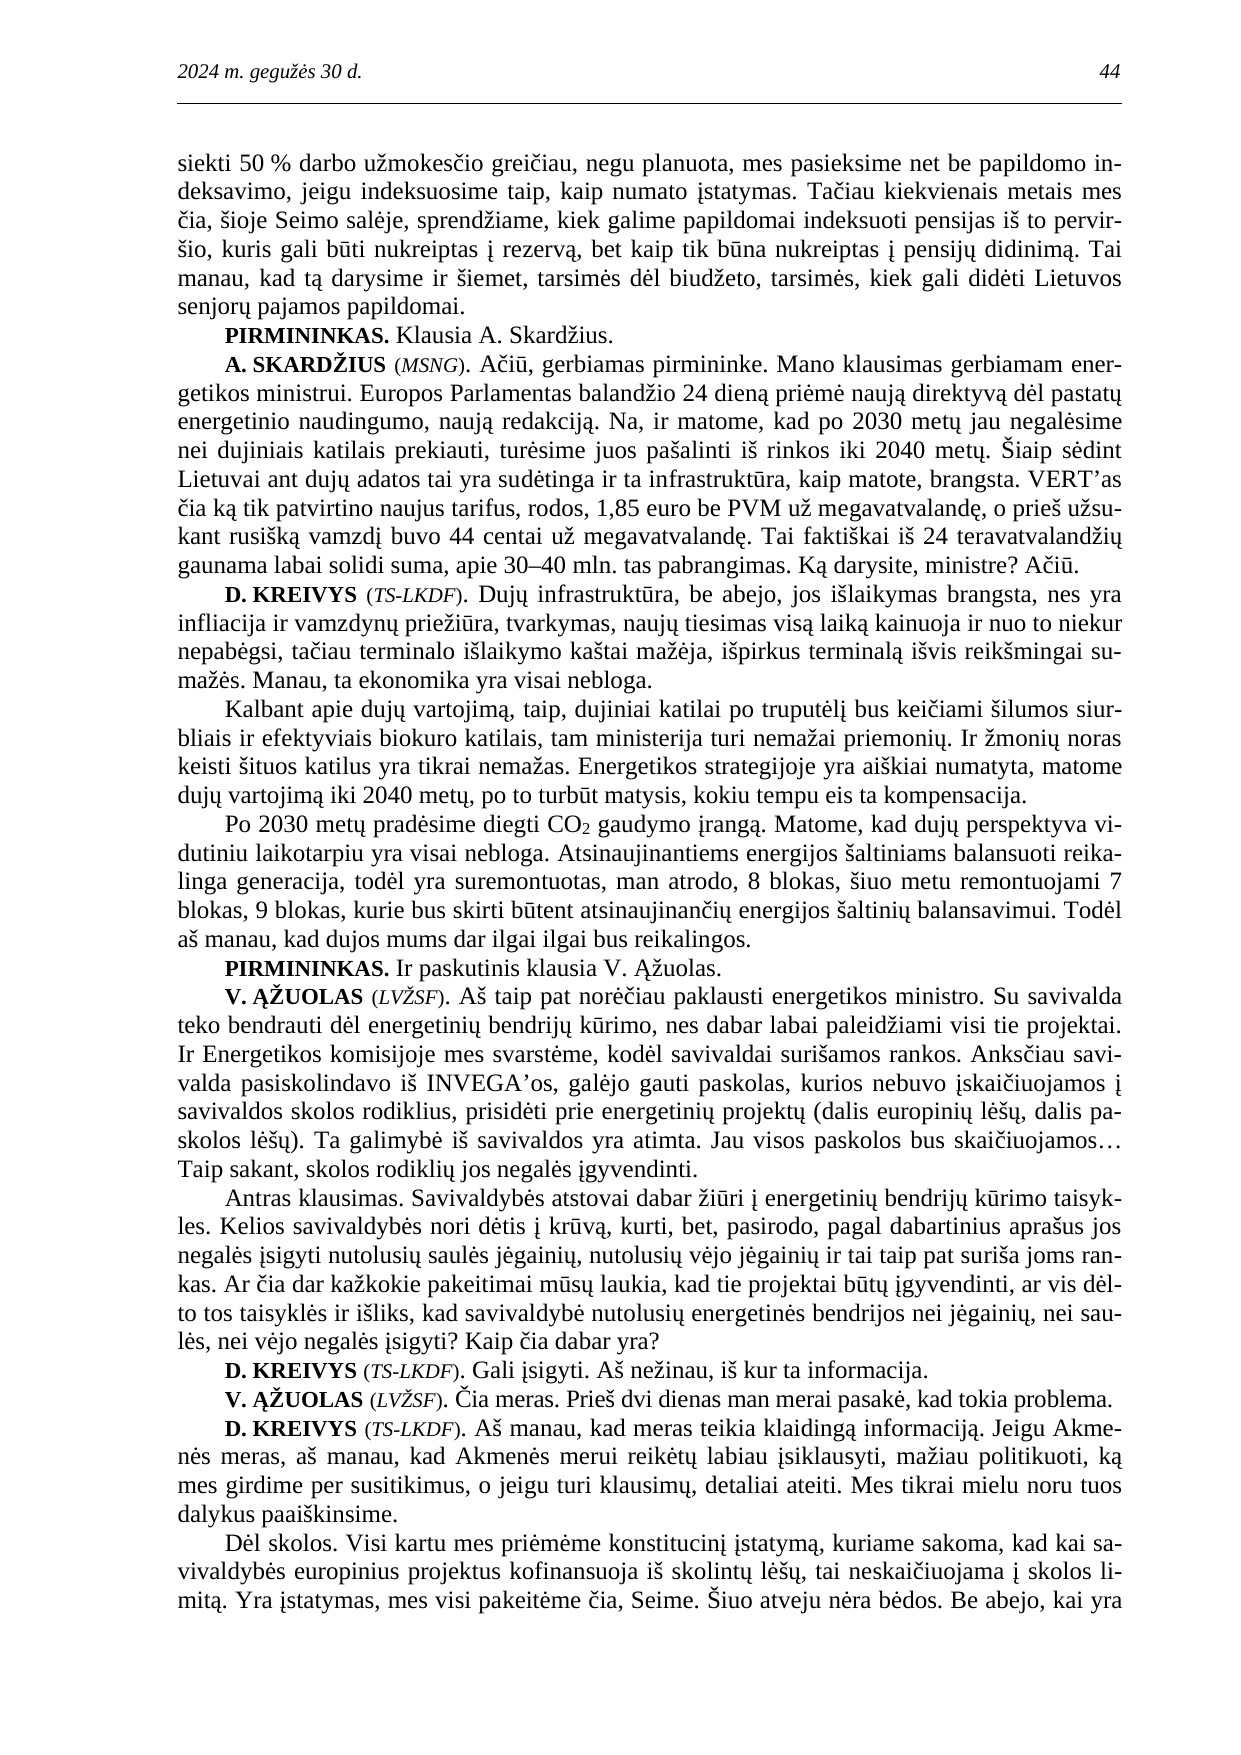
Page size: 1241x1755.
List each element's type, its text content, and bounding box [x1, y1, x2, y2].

text D. KREIVYS (TS-LKDF). Aš ma­nau, kad me­ras tei­kia klai­din­gą in­for­ma­ci­ją. Jei­gu Ak­me­nės me­ras, aš ma­nau, kad Ak­me­nės me­rui rei­kė­tų la­biau įsi­klau­sy­ti, ma­žiau po­li­ti­kuo­ti, ką mes gir­di­me per su­si­ti­ki­mus, o jei­gu tu­ri klau­si­mų, de­ta­liai at­ei­ti. Mes tik­rai mie­lu no­ru tuos da­ly­kus pa­aiš­kin­si­me. [177, 1413, 1122, 1528]
text A. SKARDŽIUS (MSNG). Ačiū, ger­bia­mas pir­mi­nin­ke. Ma­no klau­si­mas ger­bia­mam ener­ge­ti­kos mi­nist­rui. Eu­ro­pos Par­la­men­tas ba­lan­džio 24 die­ną pri­ėmė nau­ją di­rek­ty­vą dėl pa­sta­tų ener­ge­ti­nio nau­din­gu­mo, nau­ją re­dak­ci­ją. Na, ir ma­to­me, kad po 2030 me­tų jau ne­ga­lė­si­me nei du­ji­niais ka­ti­lais pre­kiau­ti, tu­rė­si­me juos pa­ša­lin­ti iš rin­kos iki 2040 me­tų. Šiaip sė­dint Lie­tu­vai ant du­jų ada­tos tai yra su­dė­tin­ga ir ta in­fra­struk­tū­ra, kaip ma­to­te, brangs­ta. VERTʼas čia ką tik pa­tvir­ti­no nau­jus ta­ri­fus, ro­dos, 1,85 eu­ro be PVM už me­ga­vat­va­lan­dę, o prieš už­su­kant ru­siš­ką vamz­dį bu­vo 44 cen­tai už me­ga­vat­va­lan­dę. Tai fak­tiš­kai iš 24 te­ra­vat­va­lan­džių gau­na­ma la­bai so­li­di su­ma, apie 30–40 mln. tas pa­bran­gi­mas. Ką da­ry­si­te, mi­nist­re? Ačiū. [177, 349, 1122, 579]
text D. KREIVYS (TS-LKDF). Ga­li įsi­gy­ti. Aš ne­ži­nau, iš kur ta in­for­ma­ci­ja. [177, 1355, 1122, 1384]
text siek­ti 50 % dar­bo už­mo­kes­čio grei­čiau, ne­gu pla­nuo­ta, mes pa­siek­si­me net be pa­pil­do­mo in­dek­sa­vi­mo, jei­gu in­dek­suo­si­me taip, kaip nu­ma­to įsta­ty­mas. Ta­čiau kiek­vie­nais me­tais mes čia, šio­je Sei­mo sa­lė­je, spren­džia­me, kiek ga­li­me pa­pil­do­mai in­dek­suo­ti pen­si­jas iš to per­vir­šio, ku­ris ga­li bū­ti nu­kreip­tas į re­zer­vą, bet kaip tik bū­na nu­kreip­tas į pen­si­jų di­di­ni­mą. Tai ma­nau, kad tą da­ry­si­me ir šie­met, tar­si­mės dėl biu­dže­to, tar­si­mės, kiek ga­li di­dė­ti Lie­tu­vos sen­jo­rų pa­ja­mos pa­pil­do­mai. [177, 148, 1122, 320]
text Po 2030 me­tų pra­dė­si­me dieg­ti CO2 gau­dy­mo įran­gą. Ma­to­me, kad du­jų per­spek­ty­va vi­du­ti­niu lai­ko­tar­piu yra vi­sai ne­blo­ga. At­si­nau­ji­nan­tiems ener­gi­jos šal­ti­niams ba­lan­suo­ti rei­ka­lin­ga ge­ne­ra­ci­ja, to­dėl yra su­re­mon­tuo­tas, man at­ro­do, 8 blo­kas, šiuo me­tu re­mon­tuo­ja­mi 7 blo­kas, 9 blo­kas, ku­rie bus skir­ti bū­tent at­si­nau­ji­nan­čių ener­gi­jos šal­ti­nių ba­lan­sa­vi­mui. To­dėl aš ma­nau, kad du­jos mums dar il­gai il­gai bus rei­ka­lin­gos. [177, 809, 1122, 953]
text PIRMININKAS. Ir pas­ku­ti­nis klau­sia V. Ąžuo­las. [177, 953, 1122, 981]
text V. ĄŽUOLAS (LVŽSF). Aš taip pat no­rė­čiau pa­klaus­ti ener­ge­ti­kos mi­nist­ro. Su sa­vi­val­da te­ko ben­drau­ti dėl ener­ge­ti­nių ben­dri­jų kū­ri­mo, nes da­bar la­bai pa­lei­džia­mi vi­si tie pro­jek­tai. Ir Ener­ge­ti­kos ko­mi­si­jo­je mes svars­tė­me, ko­dėl sa­vi­val­dai su­ri­ša­mos ran­kos. Anks­čiau sa­vi­val­da pa­si­sko­lin­da­vo iš INVEGA’os, ga­lė­jo gau­ti pa­sko­las, ku­rios ne­bu­vo įskai­čiuo­ja­mos į sa­vi­val­dos sko­los ro­dik­lius, pri­si­dė­ti prie ener­ge­ti­nių pro­jek­tų (da­lis eu­ro­pi­nių lė­šų, da­lis pa­sko­los lė­šų). Ta ga­li­my­bė iš sa­vi­val­dos yra at­im­ta. Jau vi­sos pa­sko­los bus skai­čiuo­ja­mos… Taip sa­kant, sko­los ro­dik­lių jos ne­ga­lės įgy­ven­din­ti. [177, 981, 1122, 1183]
text Kal­bant apie du­jų var­to­ji­mą, taip, du­ji­niai ka­ti­lai po tru­pu­tė­lį bus kei­čia­mi ši­lu­mos siur­bliais ir efek­ty­viais bio­ku­ro ka­ti­lais, tam mi­nis­te­ri­ja tu­ri ne­ma­žai prie­mo­nių. Ir žmo­nių no­ras keis­ti ši­tuos ka­ti­lus yra tik­rai ne­ma­žas. Ener­ge­ti­kos stra­te­gi­jo­je yra aiš­kiai nu­ma­ty­ta, ma­to­me du­jų var­to­ji­mą iki 2040 me­tų, po to tur­būt ma­ty­sis, ko­kiu tem­pu eis ta kom­pen­sa­ci­ja. [177, 694, 1122, 809]
text D. KREIVYS (TS-LKDF). Du­jų in­fra­struk­tū­ra, be abe­jo, jos iš­lai­ky­mas brangs­ta, nes yra in­flia­ci­ja ir vamz­dy­nų prie­žiū­ra, tvar­ky­mas, nau­jų tie­si­mas vi­są lai­ką kai­nuo­ja ir nuo to nie­kur ne­pa­bėg­si, ta­čiau ter­mi­na­lo iš­lai­ky­mo kaš­tai ma­žė­ja, iš­pir­kus ter­mi­na­lą iš­vis reikš­min­gai su­ma­žės. Ma­nau, ta eko­no­mi­ka yra vi­sai ne­blo­ga. [177, 579, 1122, 694]
text Dėl sko­los. Vi­si kar­tu mes pri­ėmė­me kon­sti­tu­ci­nį įsta­ty­mą, ku­ria­me sa­ko­ma, kad kai sa­vi­val­dy­bės eu­ro­pi­nius pro­jek­tus ko­fi­nan­suo­ja iš sko­lin­tų lė­šų, tai ne­skai­čiuo­ja­ma į sko­los li­mi­tą. Yra įsta­ty­mas, mes vi­si pa­kei­tė­me čia, Sei­me. Šiuo at­ve­ju nė­ra bė­dos. Be abe­jo, kai yra [177, 1528, 1122, 1614]
text V. ĄŽUOLAS (LVŽSF). Čia me­ras. Prieš dvi die­nas man me­rai pa­sa­kė, kad to­kia pro­ble­ma. [177, 1384, 1122, 1413]
text PIRMININKAS. Klau­sia A. Skar­džius. [177, 320, 1122, 349]
text Ant­ras klau­si­mas. Sa­vi­val­dy­bės at­sto­vai da­bar žiū­ri į ener­ge­ti­nių ben­dri­jų kū­ri­mo tai­syk­les. Ke­lios sa­vi­val­dy­bės no­ri dė­tis į krū­vą, kur­ti, bet, pa­si­ro­do, pa­gal da­bar­ti­nius ap­ra­šus jos ne­ga­lės įsi­gy­ti nu­to­lu­sių sau­lės jė­gai­nių, nu­to­lu­sių vė­jo jė­gai­nių ir tai taip pat su­ri­ša joms ran­kas. Ar čia dar kaž­ko­kie pa­kei­ti­mai mū­sų lau­kia, kad tie pro­jek­tai bū­tų įgy­ven­din­ti, ar vis dėl­to tos tai­syk­lės ir iš­liks, kad sa­vi­val­dy­bė nu­to­lu­sių ener­ge­ti­nės ben­dri­jos nei jė­gai­nių, nei sau­lės, nei vė­jo ne­ga­lės įsi­gy­ti? Kaip čia da­bar yra? [177, 1183, 1122, 1355]
